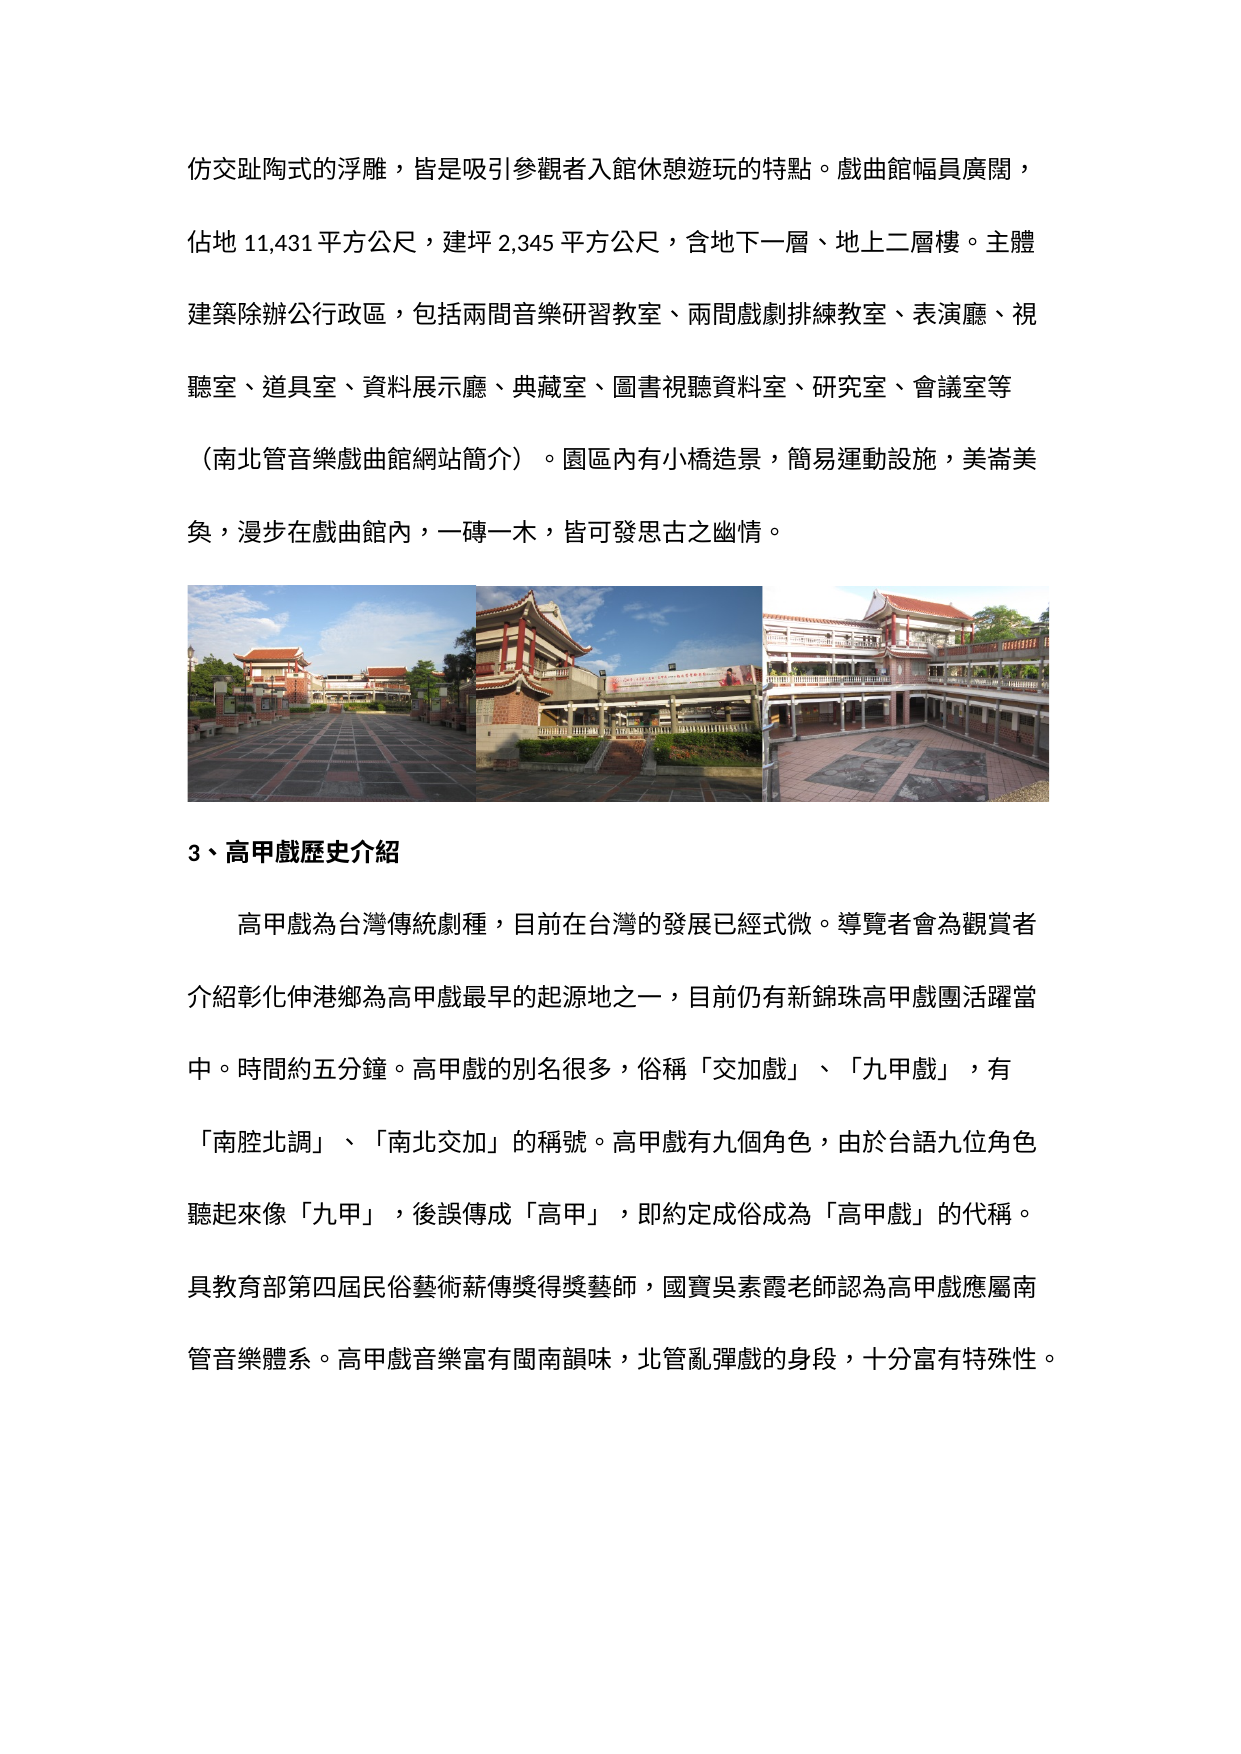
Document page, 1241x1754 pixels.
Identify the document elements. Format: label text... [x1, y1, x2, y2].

text 高甲戲為台灣傳統劇種，目前在台灣的發展已經式微。導覽者會為觀賞者介紹彰化伸港鄉為高甲戲最早的起源地之一，目前仍有新錦珠高甲戲團活躍當中。時間約五分鐘。高甲戲的別名很多，俗稱「交加戲」、「九甲戲」，有「南腔北調」、「南北交加」的稱號。高甲戲有九個角色，由於台語九位角色聽起來像「九甲」，後誤傳成「高甲」，即約定成俗成為「高甲戲」的代稱。具教育部第四屆民俗藝術薪傳獎得獎藝師，國寶吳素霞老師認為高甲戲應屬南管音樂體系。高甲戲音樂富有閩南韻味，北管亂彈戲的身段，十分富有特殊性。 [187, 904, 1053, 1376]
text 3、高甲戲歷史介紹 [187, 832, 1053, 868]
picture [187, 585, 1050, 802]
text 仿交趾陶式的浮雕，皆是吸引參觀者入館休憩遊玩的特點。戲曲館幅員廣闊，佔地 11,431平方公尺，建坪2,345平方公尺，含地下一層、地上二層樓。主體建築除辦公行政區，包括兩間音樂研習教室、兩間戲劇排練教室、表演廳、視聽室、道具室、資料展示廳、典藏室、圖書視聽資料室、研究室、會議室等（南北管音樂戲曲館網站簡介）。園區內有小橋造景，簡易運動設施，美崙美奐，漫步在戲曲館內，一磚一木，皆可發思古之幽情。 [187, 150, 1053, 549]
